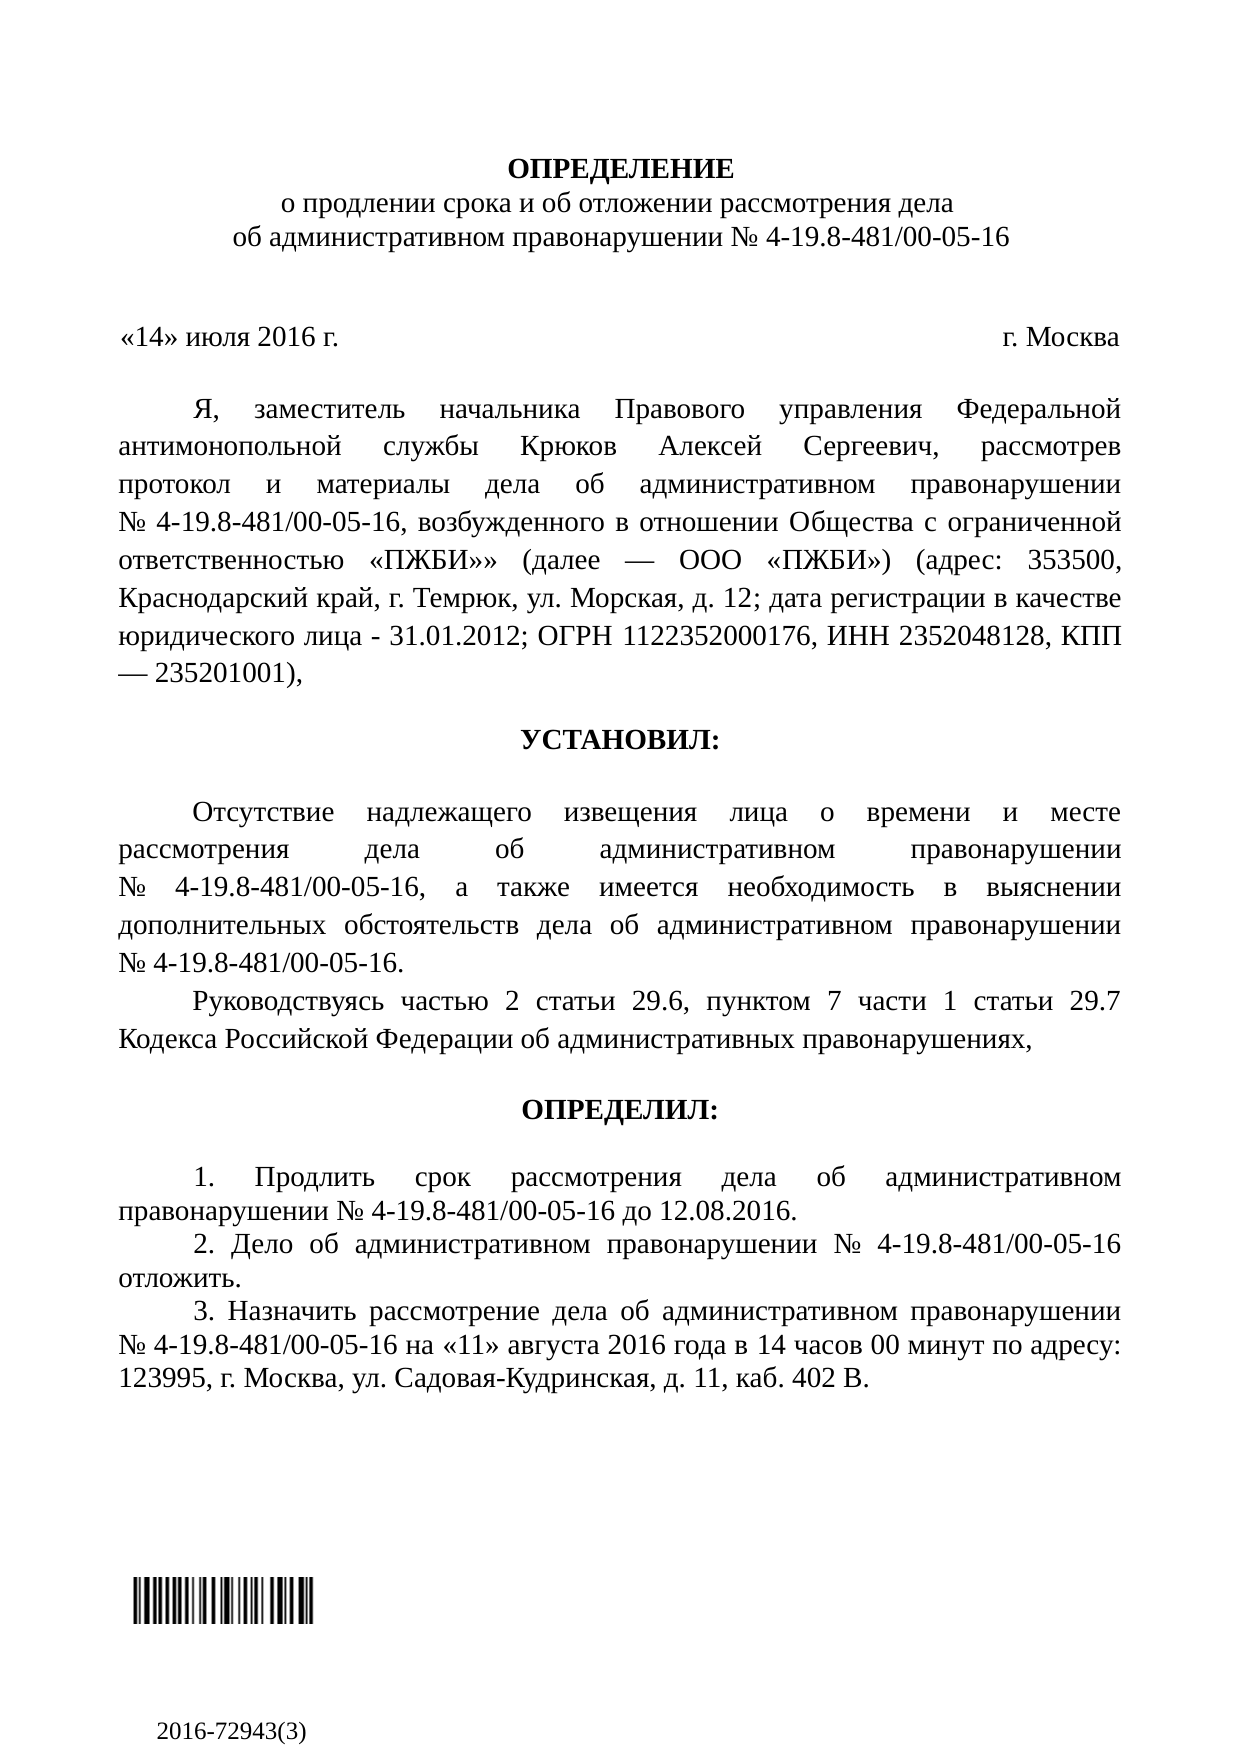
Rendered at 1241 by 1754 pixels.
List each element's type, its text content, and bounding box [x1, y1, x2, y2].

text УСТАНОВИЛ: [118, 722, 1122, 756]
text 1. Продлить срок рассмотрения дела об административном правонарушении № 4-19.8-481/00-05-16 до 12.08.2016. [118, 1159, 1122, 1226]
text ОПРЕДЕЛИЛ: [118, 1092, 1122, 1126]
text 3. Назначить рассмотрение дела об административном правонарушении № 4-19.8-481/00-05-16 на «11» августа 2016 года в 14 часов 00 минут по адресу: 123995, г. Москва, ул. Садовая-Кудринская, д. 11, каб. 402 В. [118, 1293, 1122, 1394]
text о продлении срока и об отложении рассмотрения дела [120, 185, 1122, 219]
text Я, заместитель начальника Правового управления Федеральной антимонопольной службы Крюков Алексей Сергеевич, рассмотрев протокол и материалы дела об административном правонарушении № 4-19.8-481/00-05-16, возбужденного в отношении Общества с ограниченной ответственностью «ПЖБИ»» (далее — ООО «ПЖБИ») (адрес: 353500, Краснодарский край, г. Темрюк, ул. Морская, д. 12; дата регистрации в качестве юридического лица - 31.01.2012; ОГРН 1122352000176, ИНН 2352048128, КПП — 235201001), [118, 386, 1122, 689]
text ОПРЕДЕЛЕНИЕ [120, 152, 1122, 185]
text Отсутствие надлежащего извещения лица о времени и месте рассмотрения дела об административном правонарушении № 4-19.8-481/00-05-16, а также имеется необходимость в выяснении дополнительных обстоятельств дела об административном правонарушении № 4-19.8-481/00-05-16. [118, 789, 1122, 979]
picture [118, 1577, 331, 1624]
text об административном правонарушении № 4-19.8-481/00-05-16 [120, 219, 1122, 252]
text 2. Дело об административном правонарушении № 4-19.8-481/00-05-16 отложить. [118, 1226, 1122, 1293]
text Руководствуясь частью 2 статьи 29.6, пунктом 7 части 1 статьи 29.7 Кодекса Российской Федерации об административных правонарушениях, [118, 979, 1122, 1054]
text «14» июля 2016 г. г. Москва [120, 319, 1122, 353]
